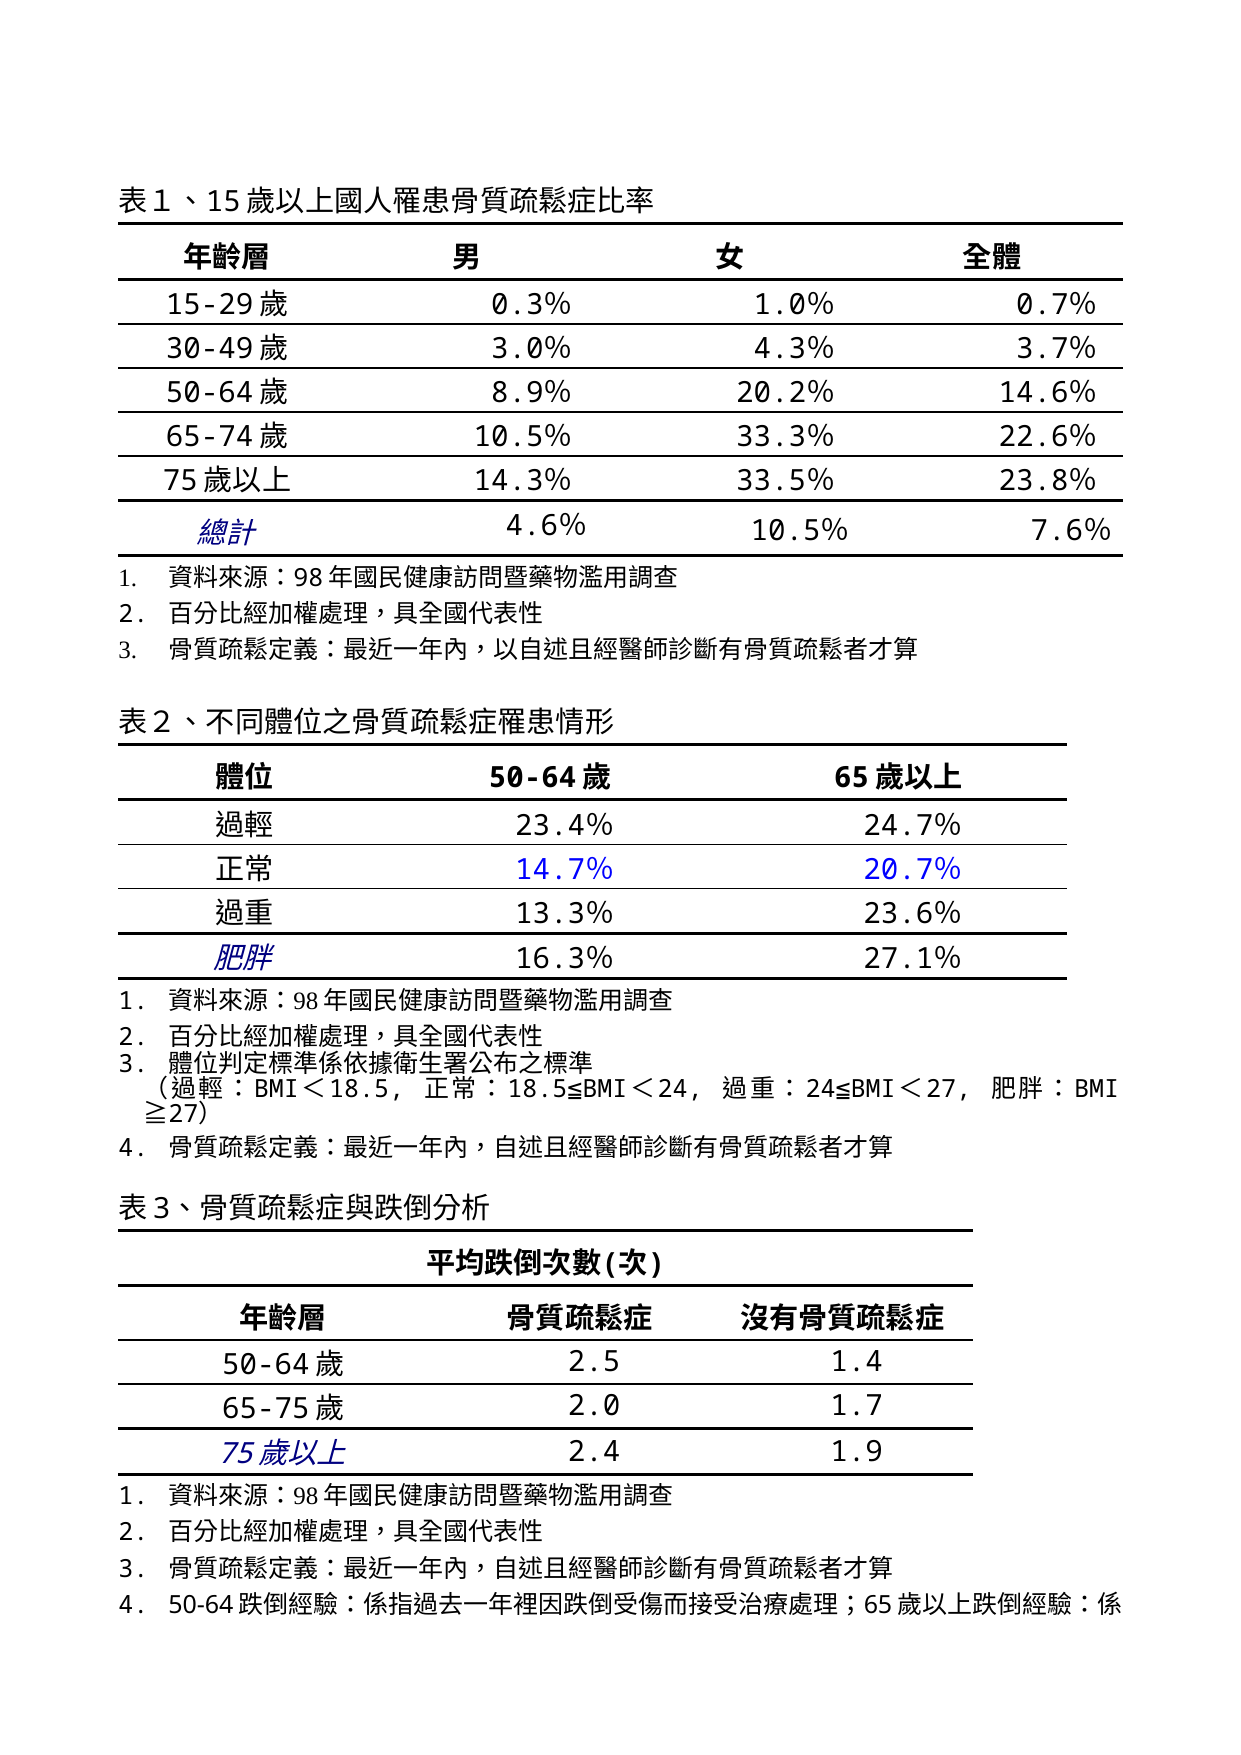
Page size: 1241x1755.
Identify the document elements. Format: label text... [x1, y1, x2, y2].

table_cell 8.9％ [336, 369, 598, 411]
table_cell 14.7％ [371, 845, 729, 888]
table_cell 4.3％ [598, 325, 861, 367]
text （過輕：BMI＜18.5, 正常：18.5≦BMI＜24, 過重：24≦BMI＜27, 肥胖：BMI ≧27） [143, 1078, 1122, 1128]
table_cell 50-64歲 [118, 369, 336, 411]
table_cell 13.3％ [371, 889, 729, 932]
table_cell 65-74歲 [118, 413, 336, 455]
table_cell 75歲以上 [118, 457, 336, 499]
table_header 女 [598, 225, 861, 277]
table_cell 23.6％ [729, 889, 1067, 932]
table_cell 0.7％ [861, 281, 1123, 323]
table_cell 14.6％ [861, 369, 1123, 411]
table_header 全體 [861, 225, 1123, 277]
table_cell 過重 [118, 889, 371, 932]
list 資料來源：98年國民健康訪問暨藥物濫用調查 [118, 1476, 1122, 1512]
table_cell 15-29歲 [118, 281, 336, 323]
table_cell 16.3％ [371, 935, 729, 977]
list 百分比經加權處理，具全國代表性 [118, 593, 1122, 630]
table_cell 10.5％ [598, 502, 861, 554]
table_cell 20.7％ [729, 845, 1067, 888]
table_cell 0.3％ [336, 281, 598, 323]
table_header 男 [336, 225, 598, 277]
table_cell 27.1％ [729, 935, 1067, 977]
table_header 年齡層 [118, 225, 336, 277]
table_cell 22.6％ [861, 413, 1123, 455]
list 骨質疏鬆定義：最近一年內，以自述且經醫師診斷有骨質疏鬆者才算 [118, 630, 1122, 666]
table_cell 23.8％ [861, 457, 1123, 499]
table_cell 10.5％ [336, 413, 598, 455]
table_header 體位 [118, 746, 371, 798]
list 百分比經加權處理，具全國代表性 [118, 1017, 1122, 1053]
table_cell 1.9 [711, 1430, 973, 1472]
table_cell 1.0％ [598, 281, 861, 323]
table_cell 33.3％ [598, 413, 861, 455]
table_cell 總計 [118, 502, 336, 554]
table_cell 4.6％ [336, 502, 598, 554]
text 表２、不同體位之骨質疏鬆症罹患情形 [118, 691, 1122, 743]
table_cell 骨質疏鬆症 [448, 1287, 711, 1339]
table_cell 75歲以上 [118, 1430, 448, 1472]
table_cell 年齡層 [118, 1287, 448, 1339]
table_cell 24.7％ [729, 801, 1067, 844]
text 表3、骨質疏鬆症與跌倒分析 [118, 1177, 1122, 1229]
table_header 50-64歲 [371, 746, 729, 798]
table_cell 30-49歲 [118, 325, 336, 367]
table_cell 50-64歲 [118, 1341, 448, 1383]
table_cell 1.7 [711, 1385, 973, 1427]
list 骨質疏鬆定義：最近一年內，自述且經醫師診斷有骨質疏鬆者才算 [118, 1548, 1122, 1584]
table_cell 過輕 [118, 801, 371, 844]
table_cell 肥胖 [118, 935, 371, 977]
list 資料來源：98年國民健康訪問暨藥物濫用調查 [118, 980, 1122, 1017]
table_cell 2.0 [448, 1385, 711, 1427]
list 體位判定標準係依據衛生署公布之標準 [118, 1053, 1122, 1078]
list 百分比經加權處理，具全國代表性 [118, 1512, 1122, 1548]
table_cell 2.4 [448, 1430, 711, 1472]
text 表１、15歲以上國人罹患骨質疏鬆症比率 [118, 170, 1122, 222]
list 資料來源：98年國民健康訪問暨藥物濫用調查 [118, 557, 1122, 593]
table_cell 14.3％ [336, 457, 598, 499]
table_cell 33.5％ [598, 457, 861, 499]
table_header 65歲以上 [729, 746, 1067, 798]
table_cell 20.2％ [598, 369, 861, 411]
list 骨質疏鬆定義：最近一年內，自述且經醫師診斷有骨質疏鬆者才算 [118, 1128, 1122, 1164]
table_cell 65-75歲 [118, 1385, 448, 1427]
table_cell 1.4 [711, 1341, 973, 1383]
table_cell 7.6％ [861, 502, 1123, 554]
table_cell 3.7％ [861, 325, 1123, 367]
list 50-64跌倒經驗：係指過去一年裡因跌倒受傷而接受治療處理；65歲以上跌倒經驗：係 [118, 1584, 1122, 1621]
table_cell 2.5 [448, 1341, 711, 1383]
table_cell 3.0％ [336, 325, 598, 367]
table_cell 沒有骨質疏鬆症 [711, 1287, 973, 1339]
table_header 平均跌倒次數(次) [118, 1232, 973, 1284]
table_cell 正常 [118, 845, 371, 888]
table_cell 23.4％ [371, 801, 729, 844]
